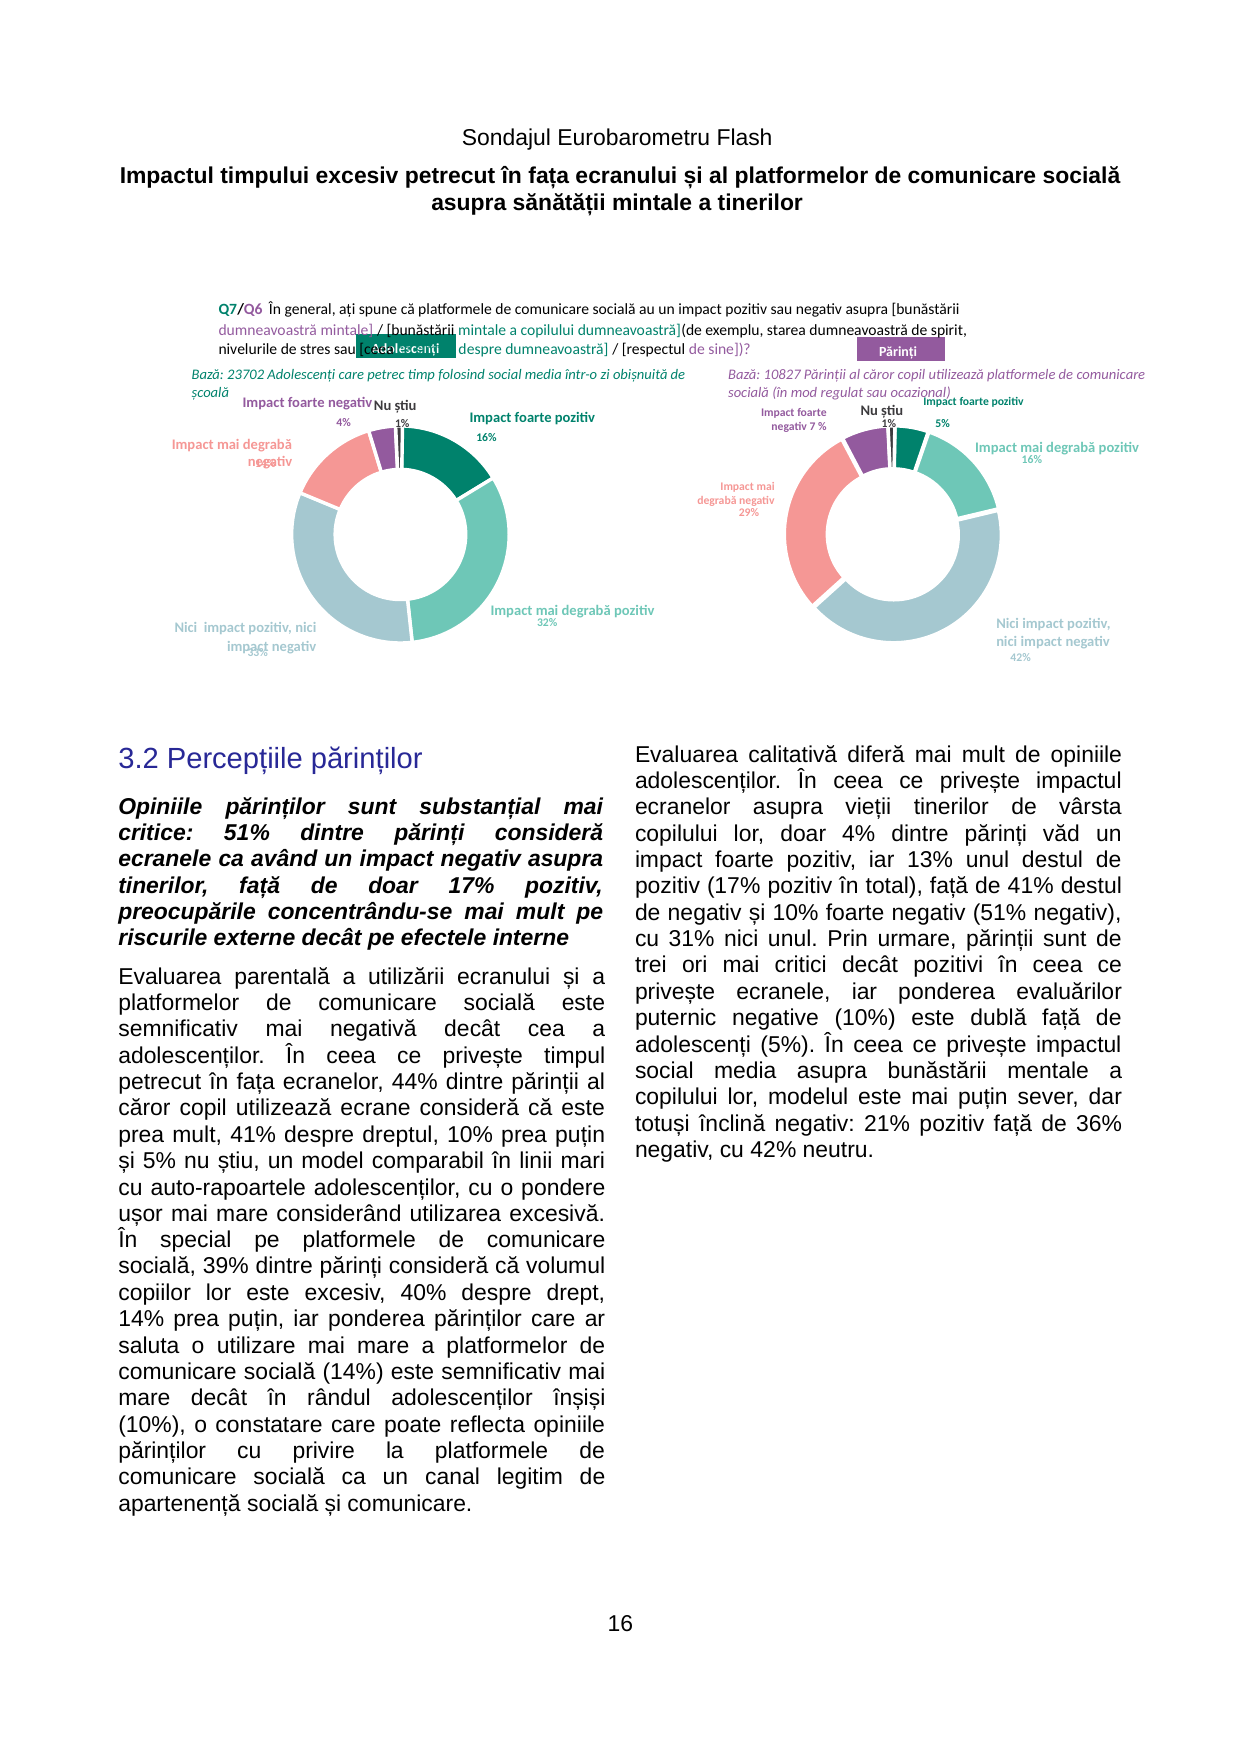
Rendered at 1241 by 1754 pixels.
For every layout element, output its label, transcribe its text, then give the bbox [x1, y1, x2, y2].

text Evaluarea parentală a utilizării ecranului și a platformelor de comunicare socială este semnificativ mai negativă decât cea a adolescenților. În ceea ce privește timpul petrecut în fața ecranelor, 44% dintre părinții al căror copil utilizează ecrane consideră că este prea mult, 41% despre dreptul, 10% prea puțin și 5% nu știu, un model comparabil în linii mari cu auto-rapoartele adolescenților, cu o pondere ușor mai mare considerând utilizarea excesivă. În special pe platformele de comunicare socială, 39% dintre părinți consideră că volumul copiilor lor este excesiv, 40% despre drept, 14% prea puțin, iar ponderea părinților care ar saluta o utilizare mai mare a platformelor de comunicare socială (14%) este semnificativ mai mare decât în rândul adolescenților înșiși (10%), o constatare care poate reflecta opiniile părinților cu privire la platformele de comunicare socială ca un canal legitim de apartenență socială și comunicare. [118, 963, 605, 1516]
text Opiniile părinților sunt substanțial mai critice: 51% dintre părinți consideră ecranele ca având un impact negativ asupra tinerilor, față de doar 17% pozitiv, preocupările concentrându-se mai mult pe riscurile externe decât pe efectele interne [118, 793, 605, 951]
text Evaluarea calitativă diferă mai mult de opiniile adolescenților. În ceea ce privește impactul ecranelor asupra vieții tinerilor de vârsta copilului lor, doar 4% dintre părinți văd un impact foarte pozitiv, iar 13% unul destul de pozitiv (17% pozitiv în total), față de 41% destul de negativ și 10% foarte negativ (51% negativ), cu 31% nici unul. Prin urmare, părinții sunt de trei ori mai critici decât pozitivi în ceea ce privește ecranele, iar ponderea evaluărilor puternic negative (10%) este dublă față de adolescenți (5%). În ceea ce privește impactul social media asupra bunăstării mentale a copilului lor, modelul este mai puțin sever, dar totuși înclină negativ: 21% pozitiv față de 36% negativ, cu 42% neutru. [635, 265, 1122, 1162]
subtitle 3.2 Percepțiile părinților [118, 265, 605, 774]
